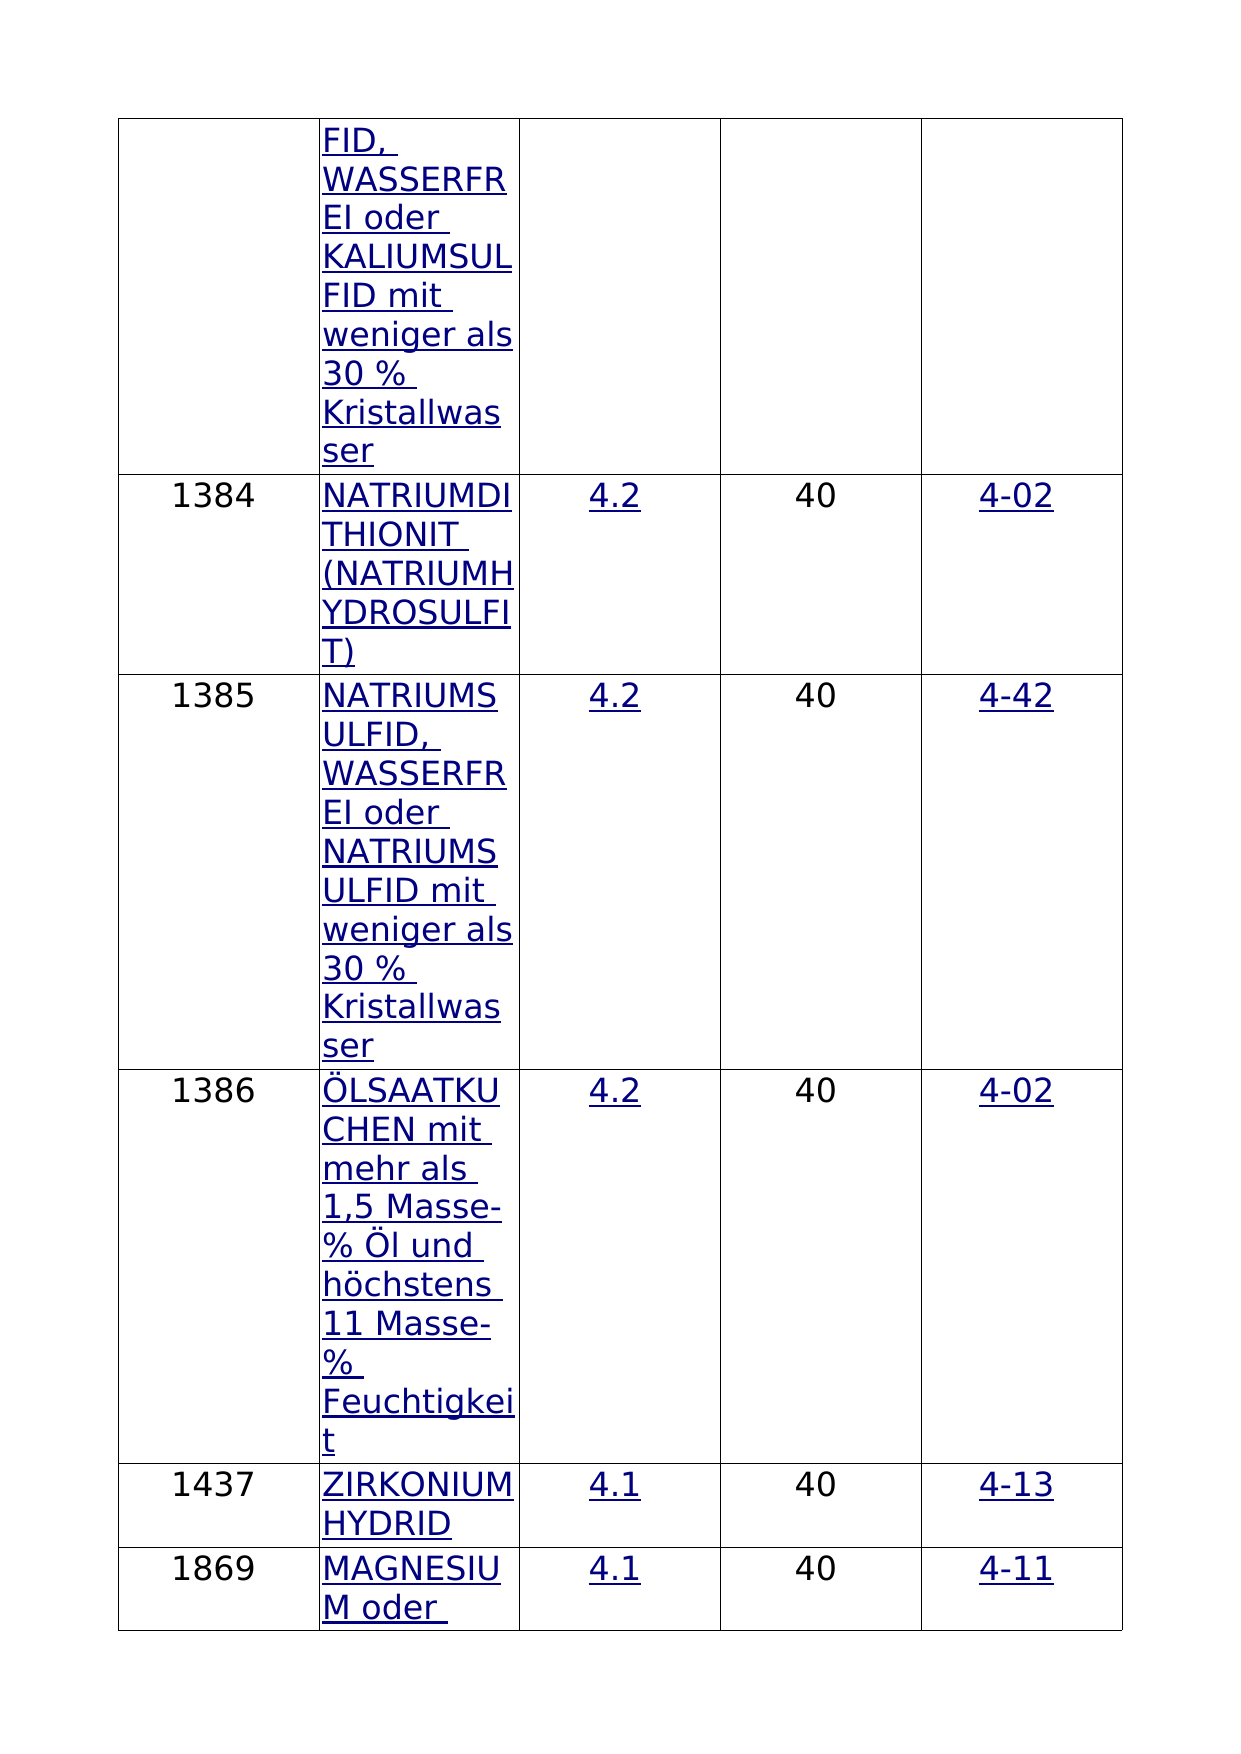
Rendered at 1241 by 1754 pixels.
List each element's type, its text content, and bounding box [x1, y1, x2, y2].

table_cell 40 [721, 675, 921, 1068]
table_cell 4-02 [922, 475, 1122, 674]
table_cell 4-02 [922, 1070, 1122, 1463]
table_cell 1385 [119, 675, 319, 1068]
table_cell 40 [721, 475, 921, 674]
table_cell 1386 [119, 1070, 319, 1463]
table_cell [721, 119, 921, 474]
table_cell 1437 [119, 1464, 319, 1547]
table_cell 4-13 [922, 1464, 1122, 1547]
table_cell MAGNESIUM oder [320, 1548, 519, 1630]
table_cell NATRIUMDITHIONIT (NATRIUMHYDROSULFIT) [320, 475, 519, 674]
table_cell [119, 119, 319, 474]
table_cell 4.2 [520, 1070, 720, 1463]
table_cell [922, 119, 1122, 474]
table_cell ÖLSAATKUCHEN mit mehr als 1,5 Masse-% Öl und höchstens 11 Masse-% Feuchtigkeit [320, 1070, 519, 1463]
table_cell 4.2 [520, 675, 720, 1068]
table_cell NATRIUMSULFID, WASSERFREI oder NATRIUMSULFID mit weniger als 30 % Kristallwasser [320, 675, 519, 1068]
table_cell 1869 [119, 1548, 319, 1630]
table_cell 40 [721, 1070, 921, 1463]
table_cell ZIRKONIUMHYDRID [320, 1464, 519, 1547]
table_cell 4.1 [520, 1548, 720, 1630]
table_cell [520, 119, 720, 474]
table_cell 4.2 [520, 475, 720, 674]
table_cell 4.1 [520, 1464, 720, 1547]
table_cell 4-11 [922, 1548, 1122, 1630]
table_cell FID, WASSERFREI oder KALIUMSULFID mit weniger als 30 % Kristallwasser [320, 119, 519, 474]
table_cell 40 [721, 1464, 921, 1547]
table_cell 40 [721, 1548, 921, 1630]
table_cell 1384 [119, 475, 319, 674]
table_cell 4-42 [922, 675, 1122, 1068]
